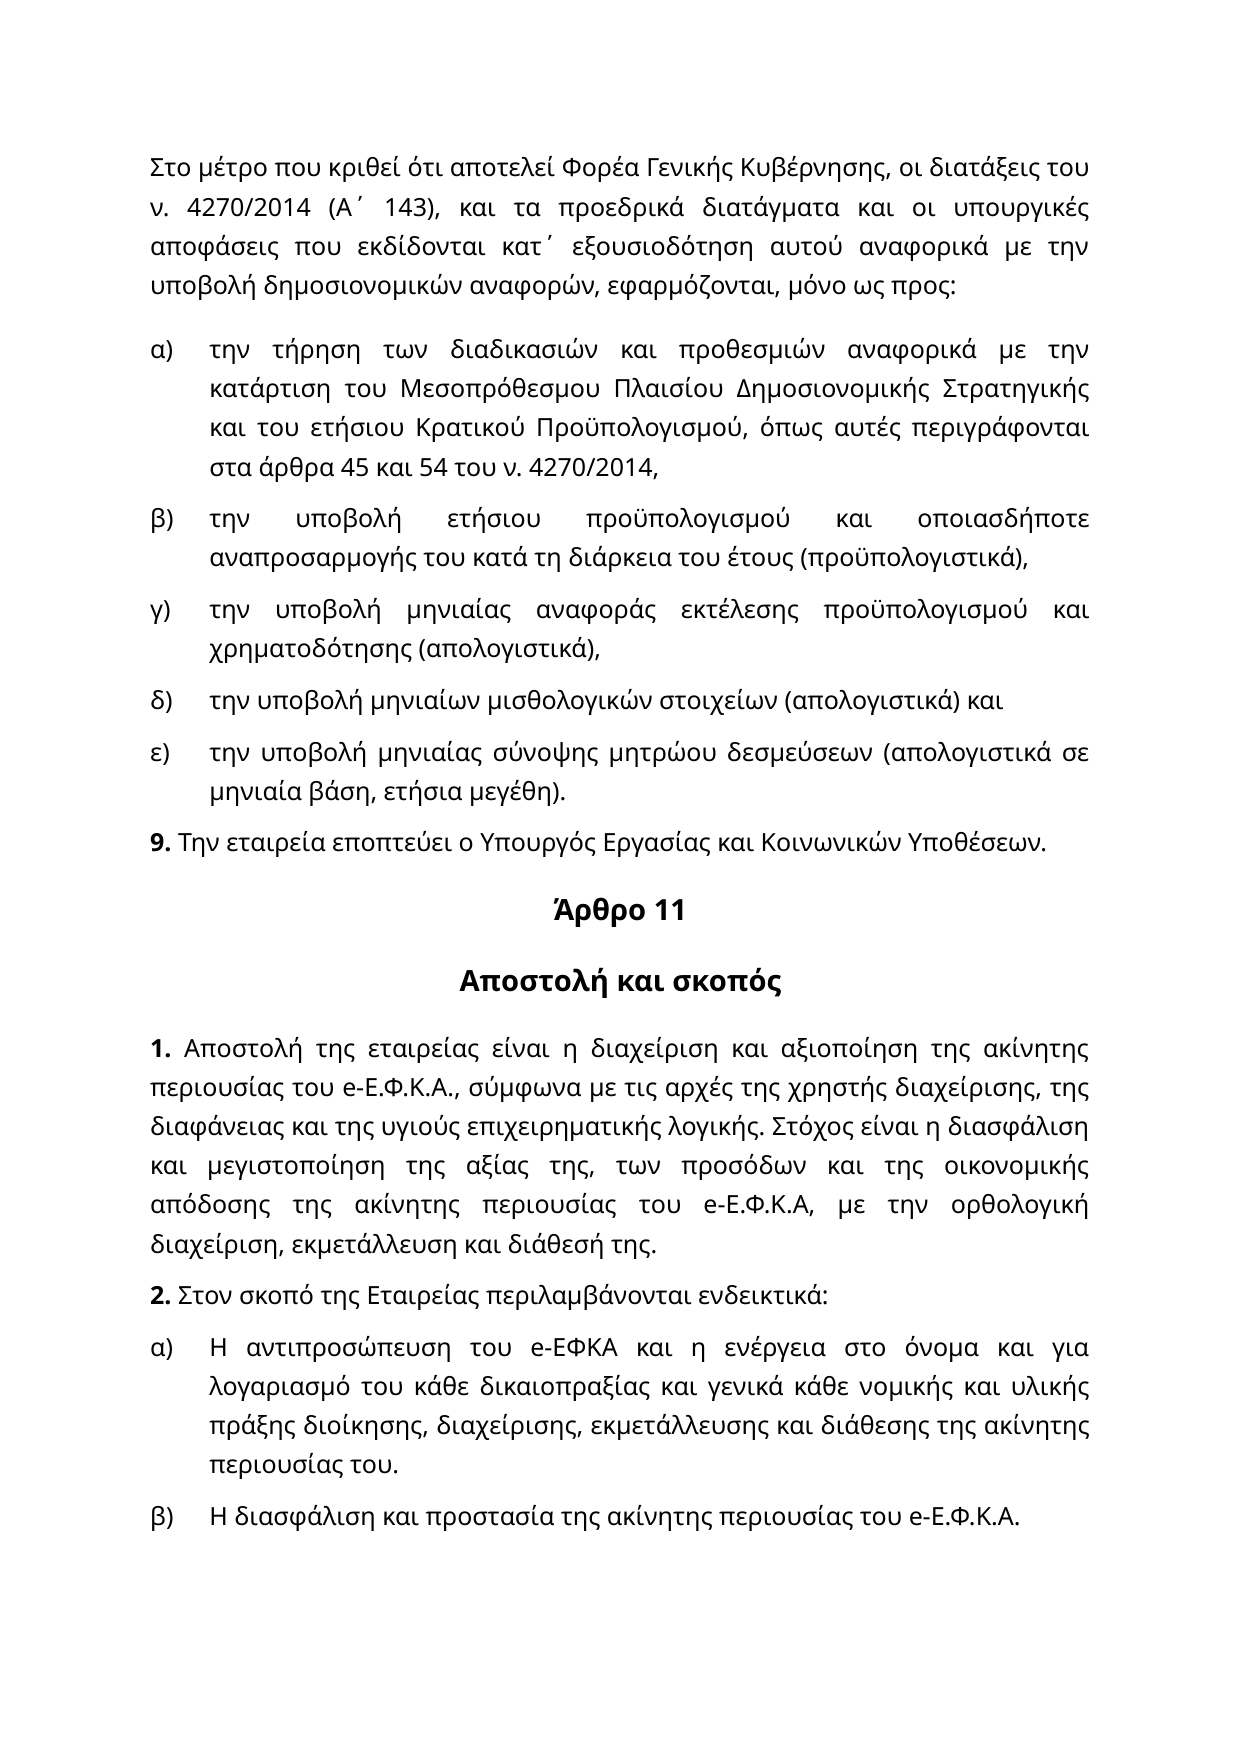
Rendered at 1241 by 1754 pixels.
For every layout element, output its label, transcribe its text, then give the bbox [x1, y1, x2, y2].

list α) την τήρηση των διαδικασιών και προθεσμιών αναφορικά με την κατάρτιση του Μεσοπρόθεσμου Πλαισίου Δημοσιονομικής Στρατηγικής και του ετήσιου Κρατικού Προϋπολογισμού, όπως αυτές περιγράφονται στα άρθρα 45 και 54 του ν. 4270/2014, [150, 332, 1090, 483]
text 1. Αποστολή της εταιρείας είναι η διαχείριση και αξιοποίηση της ακίνητης περιουσίας του e-Ε.Φ.Κ.Α., σύμφωνα με τις αρχές της χρηστής διαχείρισης, της διαφάνειας και της υγιούς επιχειρηματικής λογικής. Στόχος είναι η διασφάλιση και μεγιστοποίηση της αξίας της, των προσόδων και της οικονομικής απόδοσης της ακίνητης περιουσίας του e-Ε.Φ.Κ.Α, με την ορθολογική διαχείριση, εκμετάλλευση και διάθεσή της. [150, 1030, 1090, 1260]
list ε) την υποβολή μηνιαίας σύνοψης μητρώου δεσμεύσεων (απολογιστικά σε μηνιαία βάση, ετήσια μεγέθη). [150, 734, 1090, 807]
subtitle Άρθρο 11 [150, 889, 1090, 929]
text 2. Στον σκοπό της Εταιρείας περιλαμβάνονται ενδεικτικά: [150, 1278, 1090, 1312]
list β) Η διασφάλιση και προστασία της ακίνητης περιουσίας του e-Ε.Φ.Κ.Α. [150, 1499, 1090, 1533]
list γ) την υποβολή μηνιαίας αναφοράς εκτέλεσης προϋπολογισμού και χρηματοδότησης (απολογιστικά), [150, 592, 1090, 665]
text 9. Την εταιρεία εποπτεύει ο Υπουργός Εργασίας και Κοινωνικών Υποθέσεων. [150, 825, 1090, 859]
subtitle Αποστολή και σκοπός [150, 960, 1090, 999]
list δ) την υποβολή μηνιαίων μισθολογικών στοιχείων (απολογιστικά) και [150, 682, 1090, 717]
list α) Η αντιπροσώπευση του e-ΕΦΚΑ και η ενέργεια στο όνομα και για λογαριασμό του κάθε δικαιοπραξίας και γενικά κάθε νομικής και υλικής πράξης διοίκησης, διαχείρισης, εκμετάλλευσης και διάθεσης της ακίνητης περιουσίας του. [150, 1329, 1090, 1481]
list β) την υποβολή ετήσιου προϋπολογισμού και οποιασδήποτε αναπροσαρμογής του κατά τη διάρκεια του έτους (προϋπολογιστικά), [150, 501, 1090, 574]
text Στο μέτρο που κριθεί ότι αποτελεί Φορέα Γενικής Κυβέρνησης, οι διατάξεις του ν. 4270/2014 (Α΄ 143), και τα προεδρικά διατάγματα και οι υπουργικές αποφάσεις που εκδίδονται κατ΄ εξουσιοδότηση αυτού αναφορικά με την υποβολή δημοσιονομικών αναφορών, εφαρμόζονται, μόνο ως προς: [150, 150, 1090, 302]
